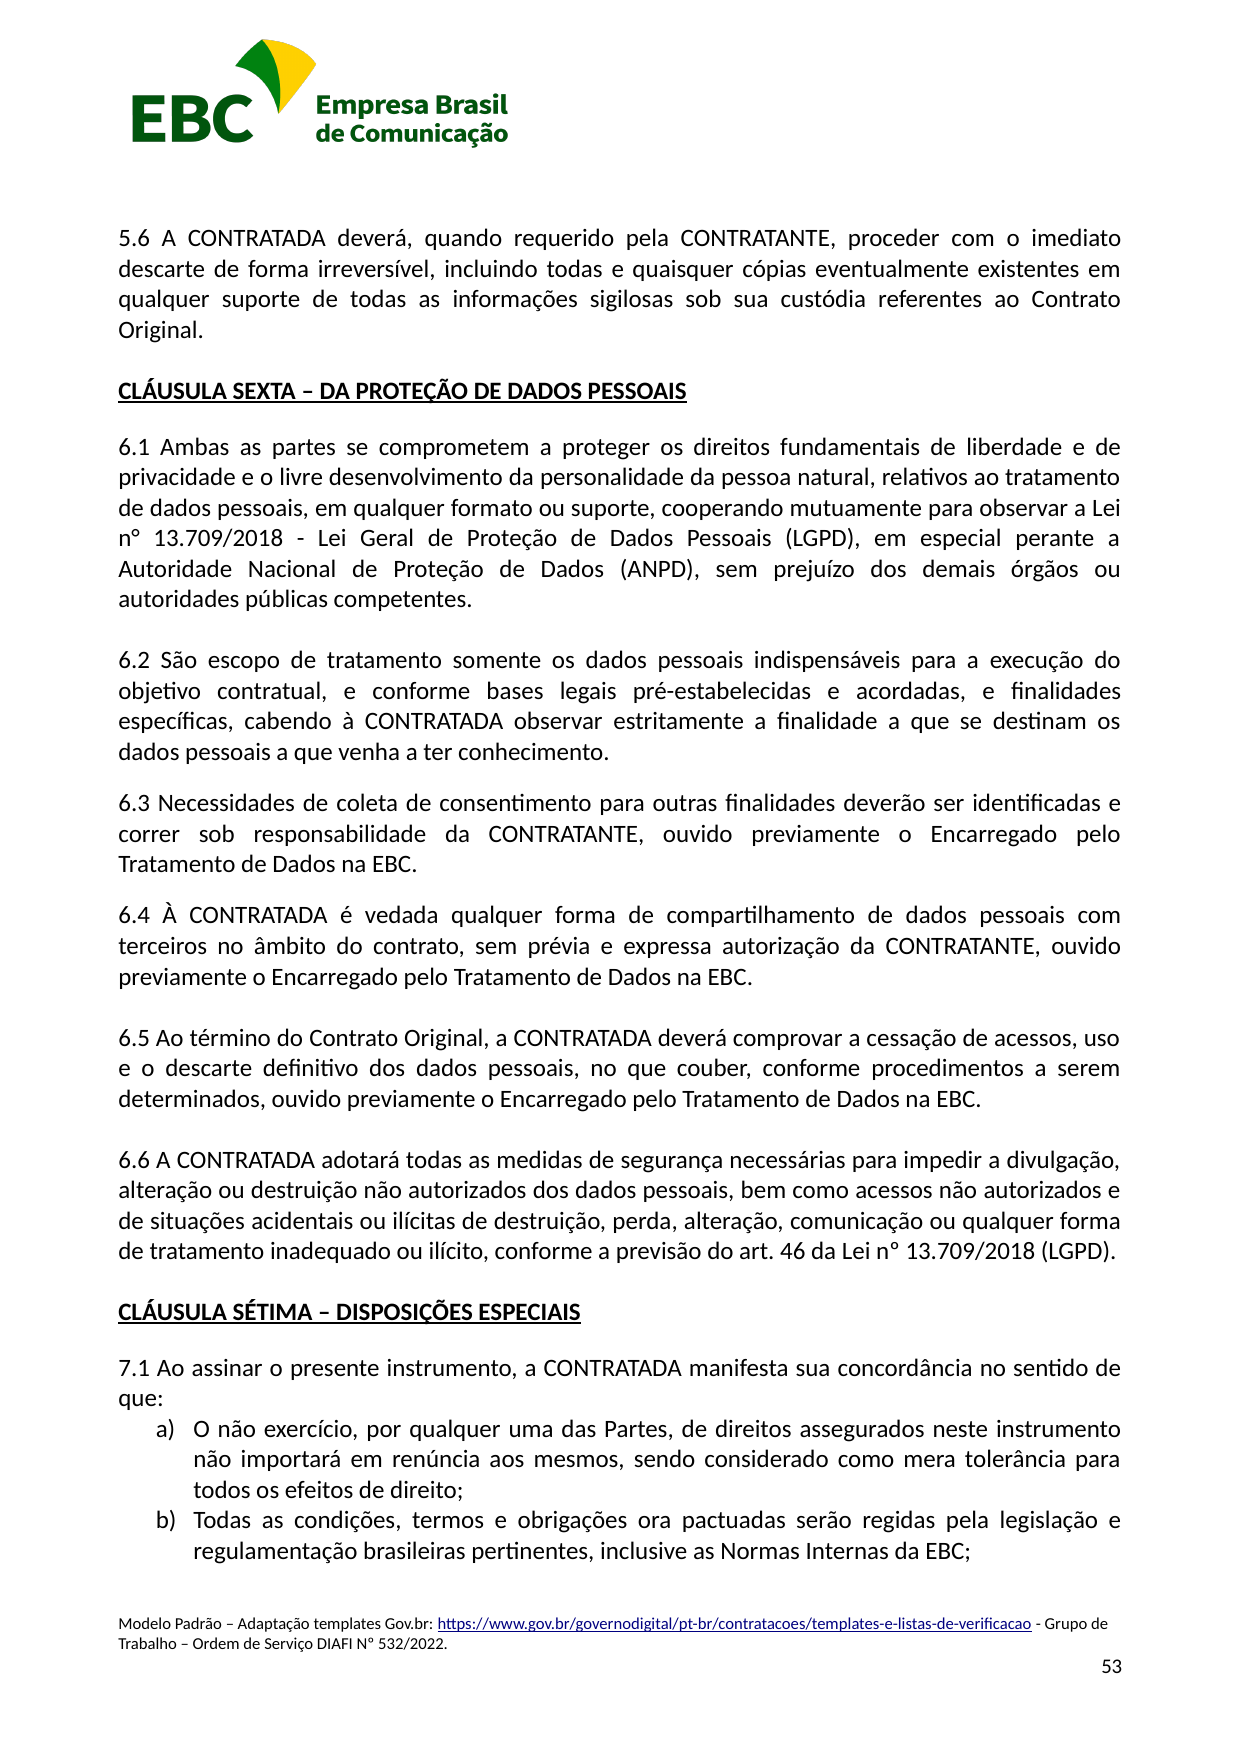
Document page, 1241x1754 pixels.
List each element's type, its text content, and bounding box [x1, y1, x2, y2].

text 6.4 À CONTRATADA é vedada qualquer forma de compartilhamento de dados pessoais com terceiros no âmbito do contrato, sem prévia e expressa autorização da CONTRATANTE, ouvido previamente o Encarregado pelo Tratamento de Dados na EBC. [118, 899, 1122, 991]
text CLÁUSULA SEXTA – DA PROTEÇÃO DE DADOS PESSOAIS [118, 375, 1122, 406]
text 6.6 A CONTRATADA adotará todas as medidas de segurança necessárias para impedir a divulgação, alteração ou destruição não autorizados dos dados pessoais, bem como acessos não autorizados e de situações acidentais ou ilícitas de destruição, perda, alteração, comunicação ou qualquer forma de tratamento inadequado ou ilícito, conforme a previsão do art. 46 da Lei nº 13.709/2018 (LGPD). [118, 1144, 1122, 1266]
text 6.1 Ambas as partes se comprometem a proteger os direitos fundamentais de liberdade e de privacidade e o livre desenvolvimento da personalidade da pessoa natural, relativos ao tratamento de dados pessoais, em qualquer formato ou suporte, cooperando mutuamente para observar a Lei n° 13.709/2018 - Lei Geral de Proteção de Dados Pessoais (LGPD), em especial perante a Autoridade Nacional de Proteção de Dados (ANPD), sem prejuízo dos demais órgãos ou autoridades públicas competentes. [118, 431, 1122, 614]
text 6.2 São escopo de tratamento somente os dados pessoais indispensáveis para a execução do objetivo contratual, e conforme bases legais pré-estabelecidas e acordadas, e finalidades específicas, cabendo à CONTRATADA observar estritamente a finalidade a que se destinam os dados pessoais a que venha a ter conhecimento. [118, 644, 1122, 766]
text 6.3 Necessidades de coleta de consentimento para outras finalidades deverão ser identificadas e correr sob responsabilidade da CONTRATANTE, ouvido previamente o Encarregado pelo Tratamento de Dados na EBC. [118, 787, 1122, 879]
list O não exercício, por qualquer uma das Partes, de direitos assegurados neste instrumento não importará em renúncia aos mesmos, sendo considerado como mera tolerância para todos os efeitos de direito; [156, 1413, 1122, 1504]
text 5.6 A CONTRATADA deverá, quando requerido pela CONTRATANTE, proceder com o imediato descarte de forma irreversível, incluindo todas e quaisquer cópias eventualmente existentes em qualquer suporte de todas as informações sigilosas sob sua custódia referentes ao Contrato Original. [118, 222, 1122, 344]
list Todas as condições, termos e obrigações ora pactuadas serão regidas pela legislação e regulamentação brasileiras pertinentes, inclusive as Normas Internas da EBC; [156, 1504, 1122, 1566]
text 7.1 Ao assinar o presente instrumento, a CONTRATADA manifesta sua concordância no sentido de que: [118, 1352, 1122, 1413]
text CLÁUSULA SÉTIMA – DISPOSIÇÕES ESPECIAIS [118, 1296, 1122, 1327]
text 6.5 Ao término do Contrato Original, a CONTRATADA deverá comprovar a cessação de acessos, uso e o descarte definitivo dos dados pessoais, no que couber, conforme procedimentos a serem determinados, ouvido previamente o Encarregado pelo Tratamento de Dados na EBC. [118, 1022, 1122, 1113]
